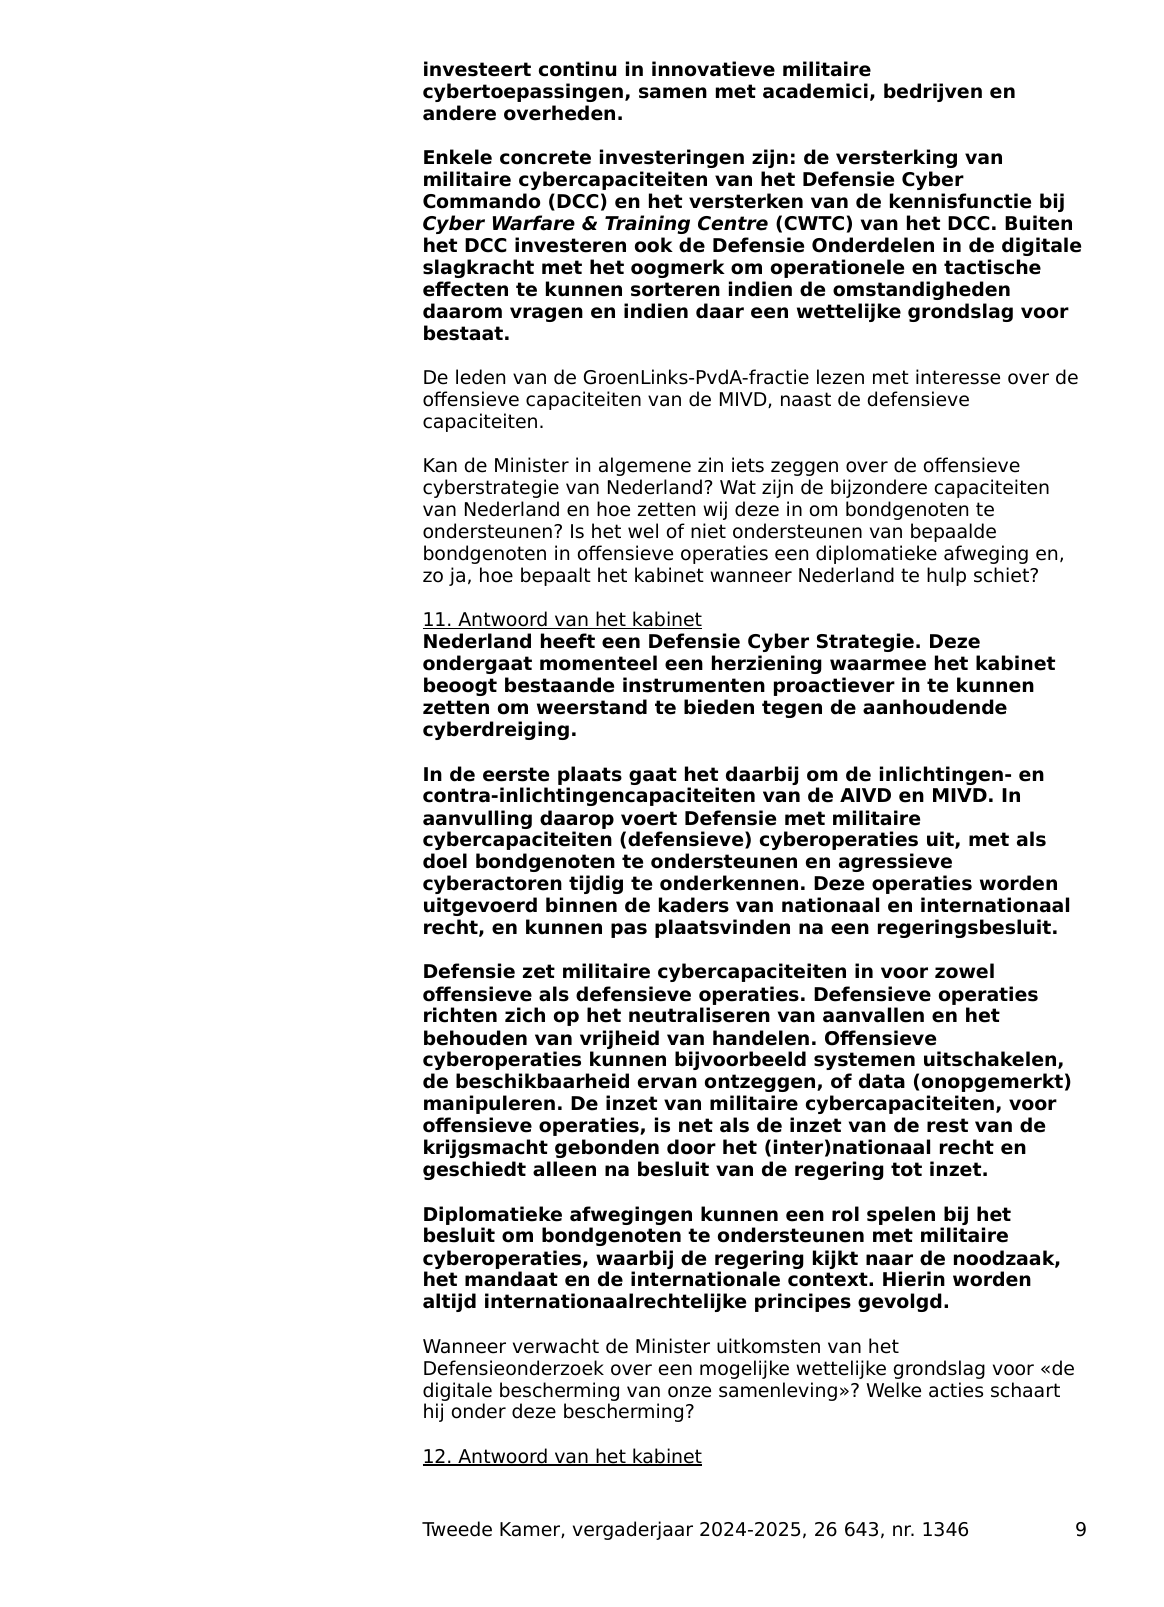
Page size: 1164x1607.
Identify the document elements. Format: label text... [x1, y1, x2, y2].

text Diplomatieke afwegingen kunnen een rol spelen bij het besluit om bondgenoten te ondersteunen met militaire cyberoperaties, waarbij de regering kijkt naar de noodzaak, het mandaat en de internationale context. Hierin worden altijd internationaalrechtelijke principes gevolgd. [422, 1203, 1087, 1313]
text Wanneer verwacht de Minister uitkomsten van het Defensieonderzoek over een mogelijke wettelijke grondslag voor «de digitale bescherming van onze samenleving»? Welke acties schaart hij onder deze bescherming? [422, 1336, 1087, 1423]
text In de eerste plaats gaat het daarbij om de inlichtingen- en contra-inlichtingencapaciteiten van de AIVD en MIVD. In aanvulling daarop voert Defensie met militaire cybercapaciteiten (defensieve) cyberoperaties uit, met als doel bondgenoten te ondersteunen en agressieve cyberactoren tijdig te onderkennen. Deze operaties worden uitgevoerd binnen de kaders van nationaal en internationaal recht, en kunnen pas plaatsvinden na een regeringsbesluit. [422, 763, 1087, 939]
text Defensie zet militaire cybercapaciteiten in voor zowel offensieve als defensieve operaties. Defensieve operaties richten zich op het neutraliseren van aanvallen en het behouden van vrijheid van handelen. Offensieve cyberoperaties kunnen bijvoorbeeld systemen uitschakelen, de beschikbaarheid ervan ontzeggen, of data (onopgemerkt) manipuleren. De inzet van militaire cybercapaciteiten, voor offensieve operaties, is net als de inzet van de rest van de krijgsmacht gebonden door het (inter)nationaal recht en geschiedt alleen na besluit van de regering tot inzet. [422, 961, 1087, 1181]
text De leden van de GroenLinks-PvdA-fractie lezen met interesse over de offensieve capaciteiten van de MIVD, naast de defensieve capaciteiten. [422, 367, 1087, 433]
text 11. Antwoord van het kabinet [422, 609, 1087, 631]
text investeert continu in innovatieve militaire cybertoepassingen, samen met academici, bedrijven en andere overheden. [422, 59, 1087, 125]
text Enkele concrete investeringen zijn: de versterking van militaire cybercapaciteiten van het Defensie Cyber Commando (DCC) en het versterken van de kennisfunctie bij Cyber Warfare & Training Centre (CWTC) van het DCC. Buiten het DCC investeren ook de Defensie Onderdelen in de digitale slagkracht met het oogmerk om operationele en tactische effecten te kunnen sorteren indien de omstandigheden daarom vragen en indien daar een wettelijke grondslag voor bestaat. [422, 147, 1087, 345]
text Kan de Minister in algemene zin iets zeggen over de offensieve cyberstrategie van Nederland? Wat zijn de bijzondere capaciteiten van Nederland en hoe zetten wij deze in om bondgenoten te ondersteunen? Is het wel of niet ondersteunen van bepaalde bondgenoten in offensieve operaties een diplomatieke afweging en, zo ja, hoe bepaalt het kabinet wanneer Nederland te hulp schiet? [422, 455, 1087, 587]
text 12. Antwoord van het kabinet [422, 1446, 1087, 1468]
text Nederland heeft een Defensie Cyber Strategie. Deze ondergaat momenteel een herziening waarmee het kabinet beoogt bestaande instrumenten proactiever in te kunnen zetten om weerstand te bieden tegen de aanhoudende cyberdreiging. [422, 631, 1087, 741]
